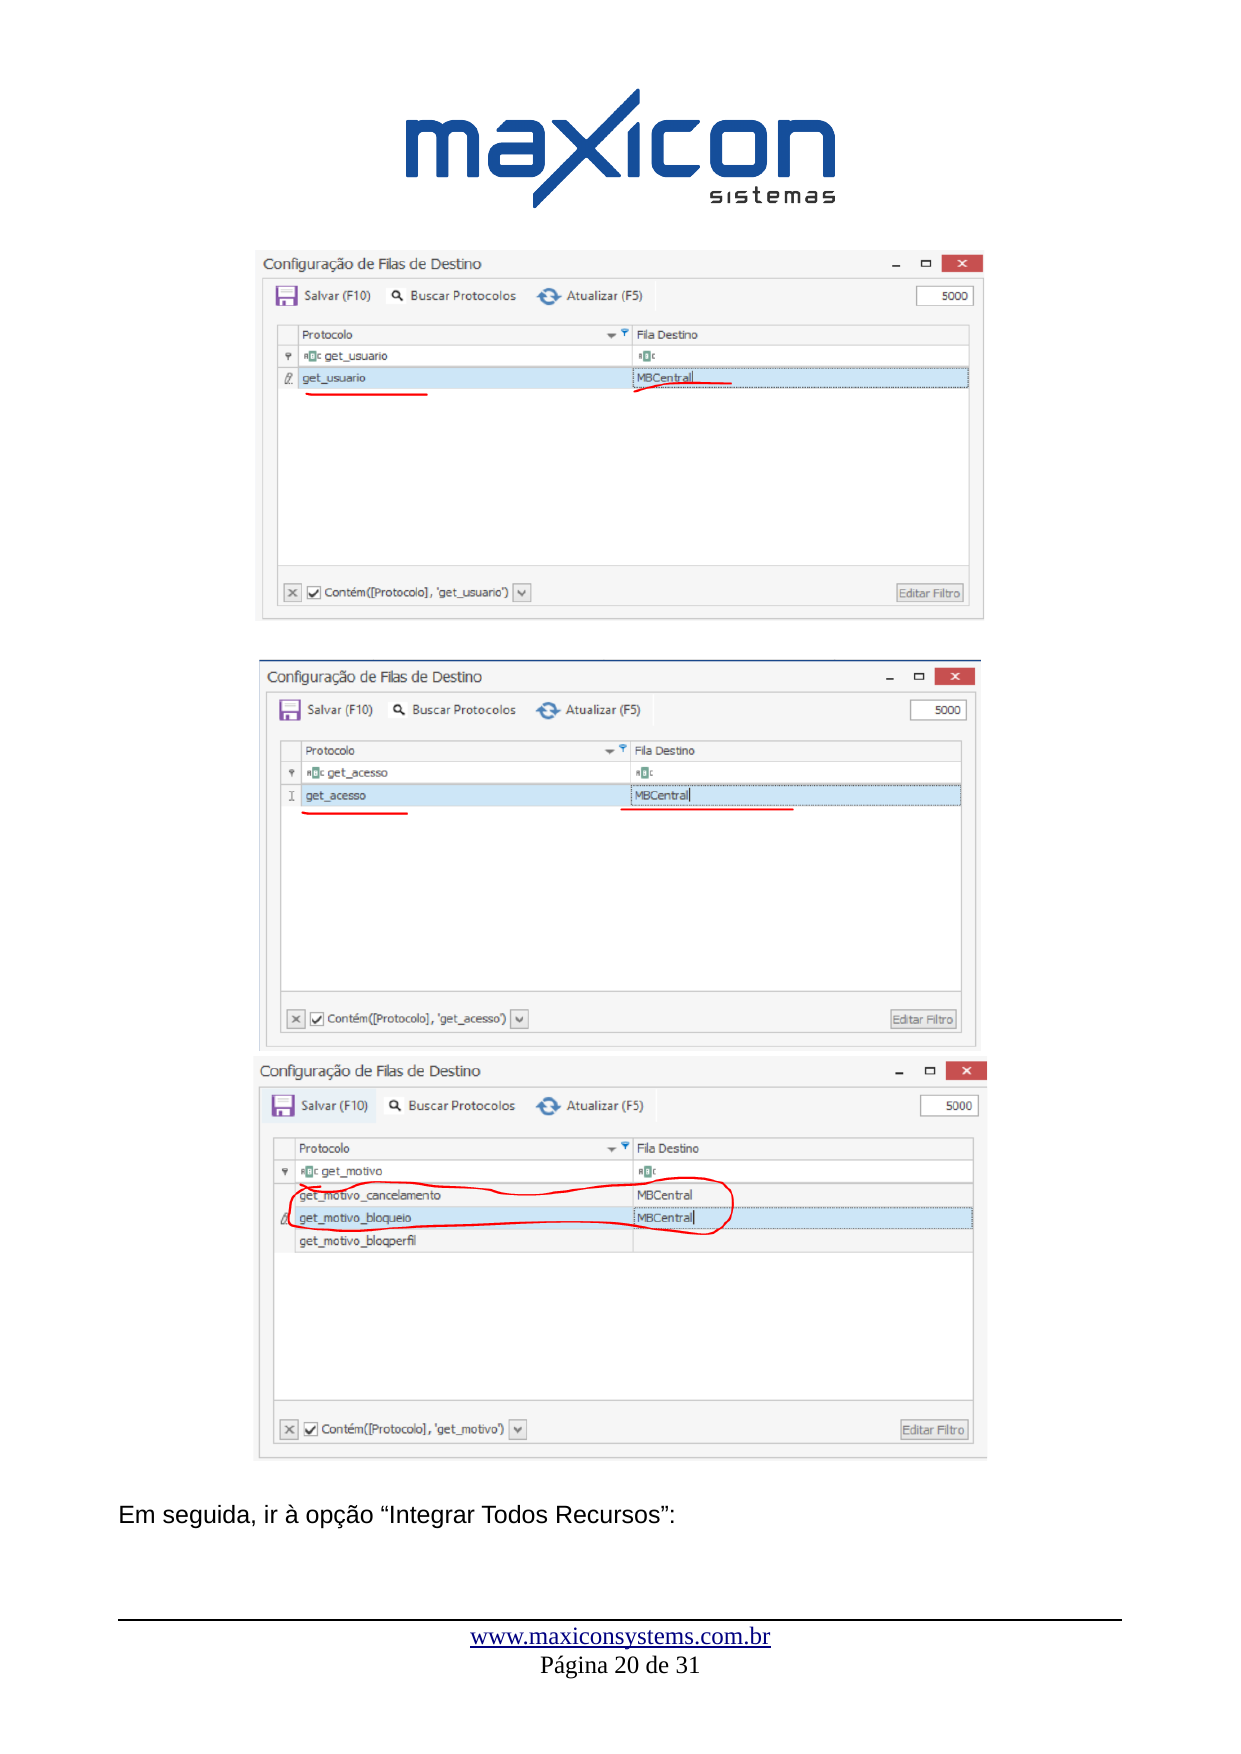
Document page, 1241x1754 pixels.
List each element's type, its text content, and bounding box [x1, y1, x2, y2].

text Em seguida, ir à opção “Integrar Todos Recursos”: [118, 1500, 1122, 1528]
